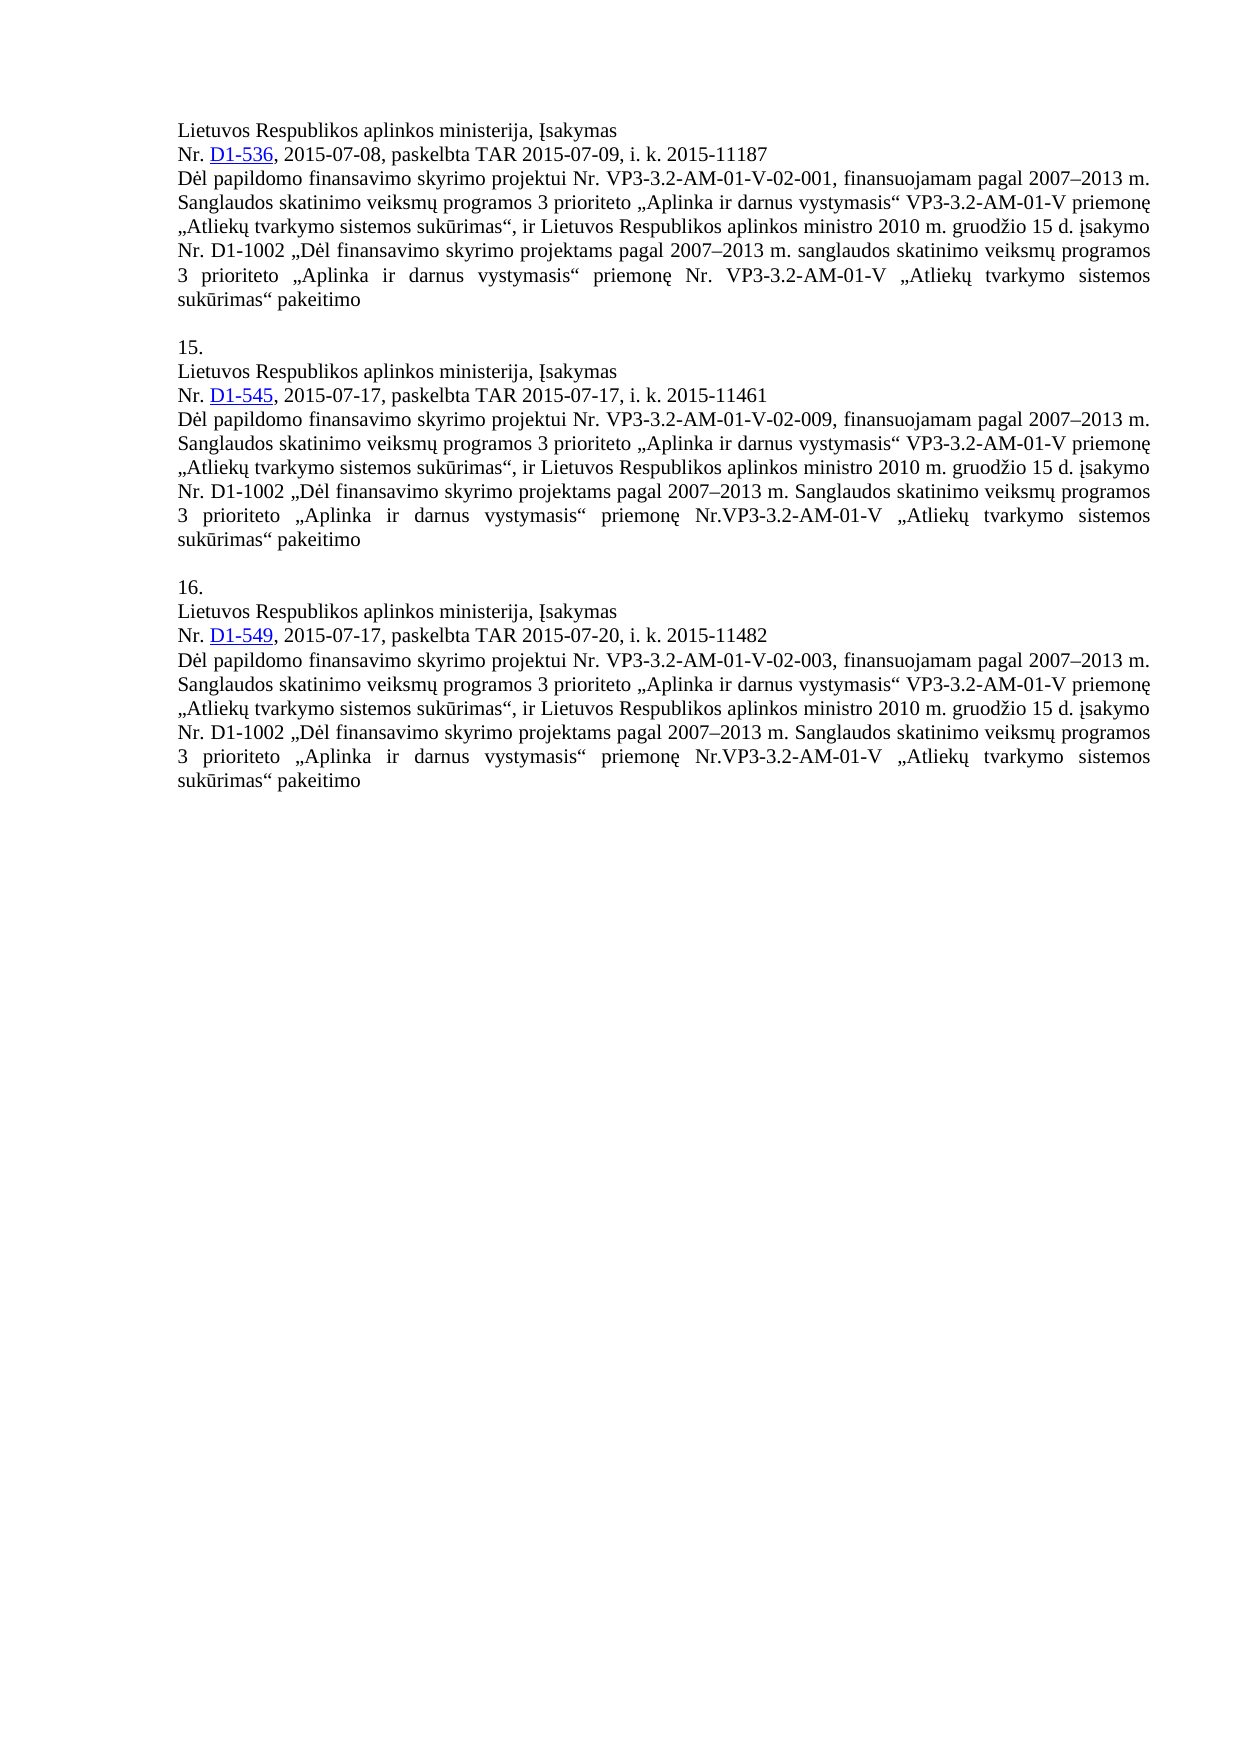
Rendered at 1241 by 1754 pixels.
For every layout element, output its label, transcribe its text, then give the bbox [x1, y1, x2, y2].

text Dėl papildomo finansavimo skyrimo projektui Nr. VP3-3.2-AM-01-V-02-001, finansuojamam pagal 2007–2013 m. Sanglaudos skatinimo veiksmų programos 3 prioriteto „Aplinka ir darnus vystymasis“ VP3-3.2-AM-01-V priemonę „Atliekų tvarkymo sistemos sukūrimas“, ir Lietuvos Respublikos aplinkos ministro 2010 m. gruodžio 15 d. įsakymo Nr. D1-1002 „Dėl finansavimo skyrimo projektams pagal 2007–2013 m. sanglaudos skatinimo veiksmų programos 3 prioriteto „Aplinka ir darnus vystymasis“ priemonę Nr. VP3-3.2-AM-01-V „Atliekų tvarkymo sistemos sukūrimas“ pakeitimo [177, 166, 1152, 311]
text 15. [177, 335, 1152, 359]
text Nr. D1-536, 2015-07-08, paskelbta TAR 2015-07-09, i. k. 2015-11187 [177, 142, 1152, 166]
text Nr. D1-549, 2015-07-17, paskelbta TAR 2015-07-20, i. k. 2015-11482 [177, 623, 1152, 647]
text Lietuvos Respublikos aplinkos ministerija, Įsakymas [177, 599, 1152, 623]
text Dėl papildomo finansavimo skyrimo projektui Nr. VP3-3.2-AM-01-V-02-003, finansuojamam pagal 2007–2013 m. Sanglaudos skatinimo veiksmų programos 3 prioriteto „Aplinka ir darnus vystymasis“ VP3-3.2-AM-01-V priemonę „Atliekų tvarkymo sistemos sukūrimas“, ir Lietuvos Respublikos aplinkos ministro 2010 m. gruodžio 15 d. įsakymo Nr. D1-1002 „Dėl finansavimo skyrimo projektams pagal 2007–2013 m. Sanglaudos skatinimo veiksmų programos 3 prioriteto „Aplinka ir darnus vystymasis“ priemonę Nr.VP3-3.2-AM-01-V „Atliekų tvarkymo sistemos sukūrimas“ pakeitimo [177, 647, 1152, 792]
text Lietuvos Respublikos aplinkos ministerija, Įsakymas [177, 118, 1152, 142]
text Nr. D1-545, 2015-07-17, paskelbta TAR 2015-07-17, i. k. 2015-11461 [177, 383, 1152, 407]
text Dėl papildomo finansavimo skyrimo projektui Nr. VP3-3.2-AM-01-V-02-009, finansuojamam pagal 2007–2013 m. Sanglaudos skatinimo veiksmų programos 3 prioriteto „Aplinka ir darnus vystymasis“ VP3-3.2-AM-01-V priemonę „Atliekų tvarkymo sistemos sukūrimas“, ir Lietuvos Respublikos aplinkos ministro 2010 m. gruodžio 15 d. įsakymo Nr. D1-1002 „Dėl finansavimo skyrimo projektams pagal 2007–2013 m. Sanglaudos skatinimo veiksmų programos 3 prioriteto „Aplinka ir darnus vystymasis“ priemonę Nr.VP3-3.2-AM-01-V „Atliekų tvarkymo sistemos sukūrimas“ pakeitimo [177, 407, 1152, 551]
text Lietuvos Respublikos aplinkos ministerija, Įsakymas [177, 359, 1152, 383]
text 16. [177, 575, 1152, 599]
